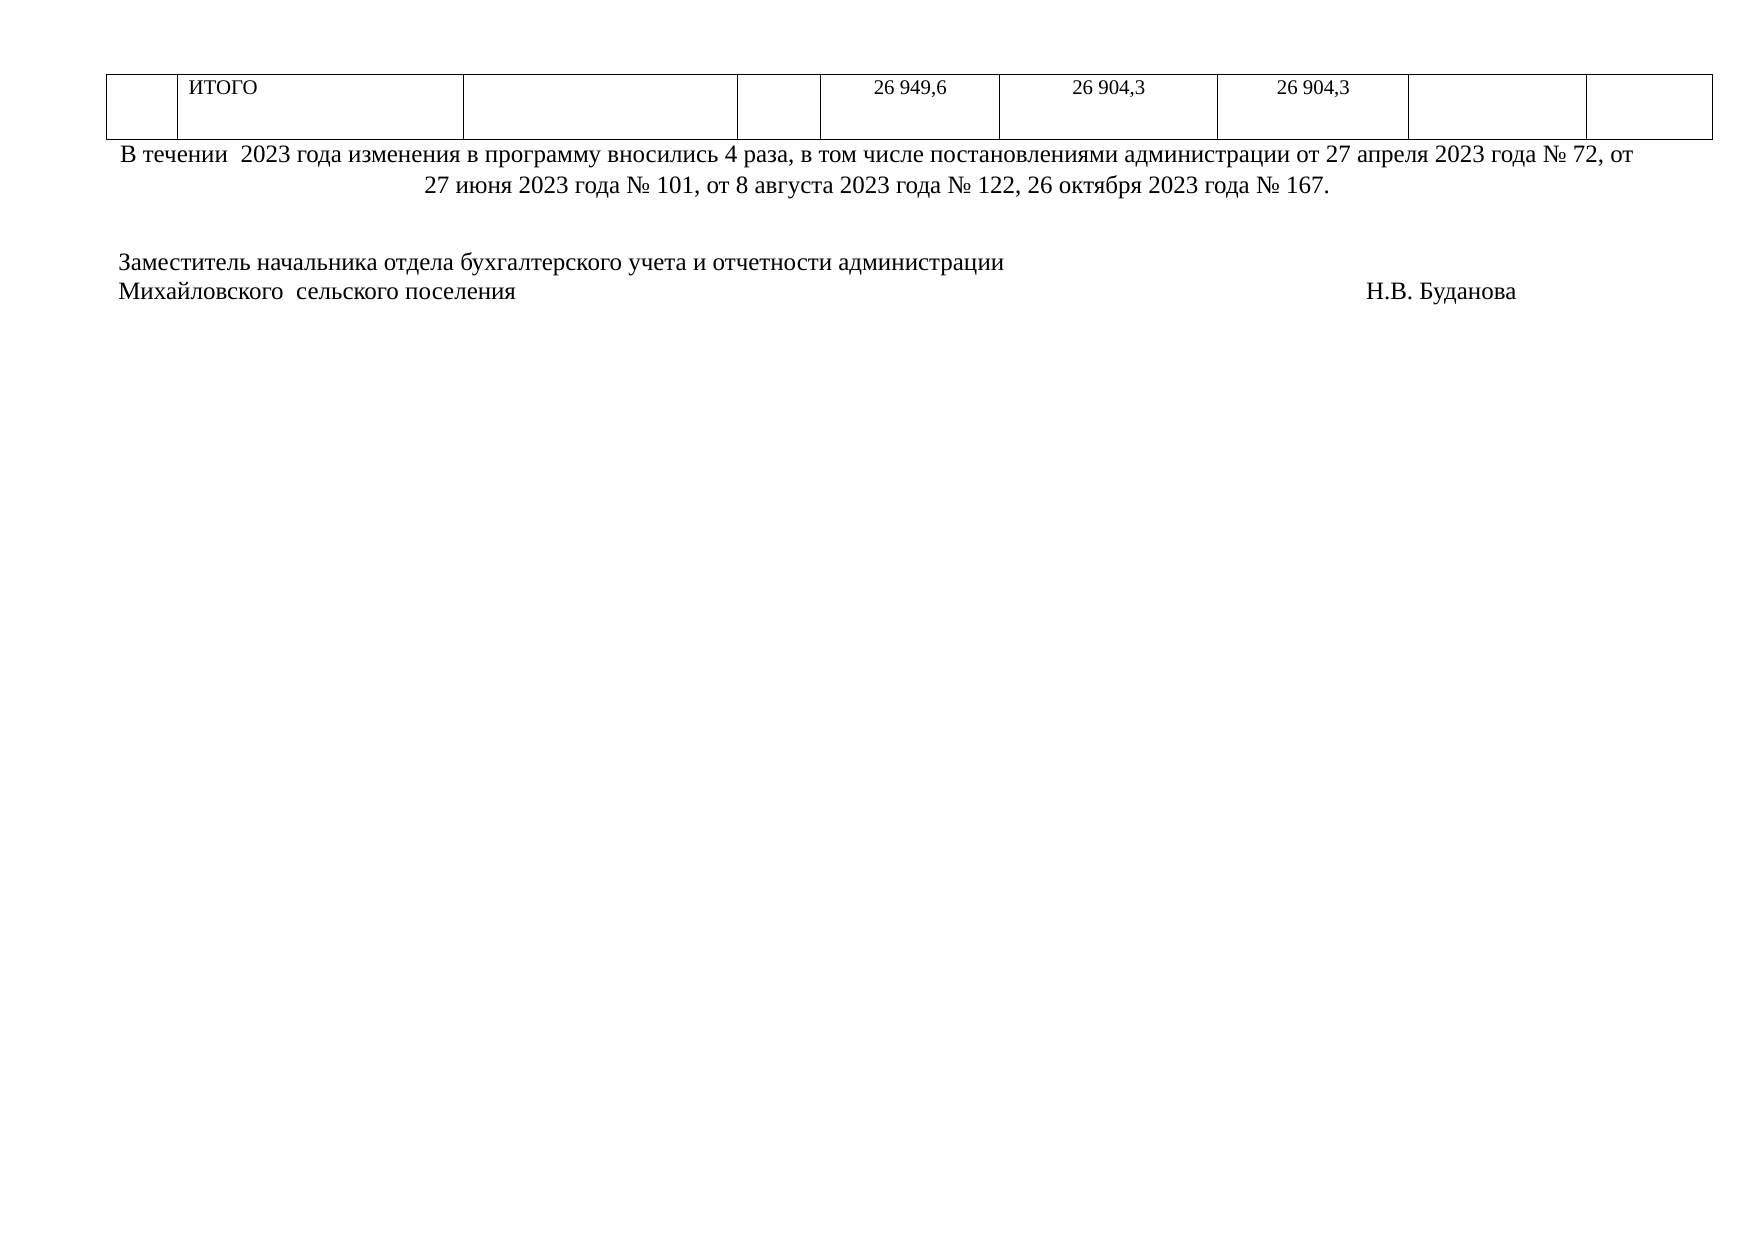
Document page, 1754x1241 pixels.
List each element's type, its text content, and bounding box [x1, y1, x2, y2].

table_cell ИТОГО [178, 75, 463, 138]
table_cell [1409, 75, 1586, 138]
table_cell [107, 75, 177, 138]
text Заместитель начальника отдела бухгалтерского учета и отчетности администрации [118, 247, 1636, 276]
table_cell 26 949,6 [821, 75, 999, 138]
table_cell 26 904,3 [1218, 75, 1408, 138]
table_cell [738, 75, 820, 138]
table_cell [1587, 75, 1712, 138]
table_cell [464, 75, 737, 138]
text Михайловского сельского поселения Н.В. Буданова [118, 276, 1636, 304]
table_cell 26 904,3 [1000, 75, 1217, 138]
text В течении 2023 года изменения в программу вносились 4 раза, в том числе постановлениями администрации от 27 апреля 2023 года № 72, от 27 июня 2023 года № 101, от 8 августа 2023 года № 122, 26 октября 2023 года № 167. [118, 140, 1636, 199]
